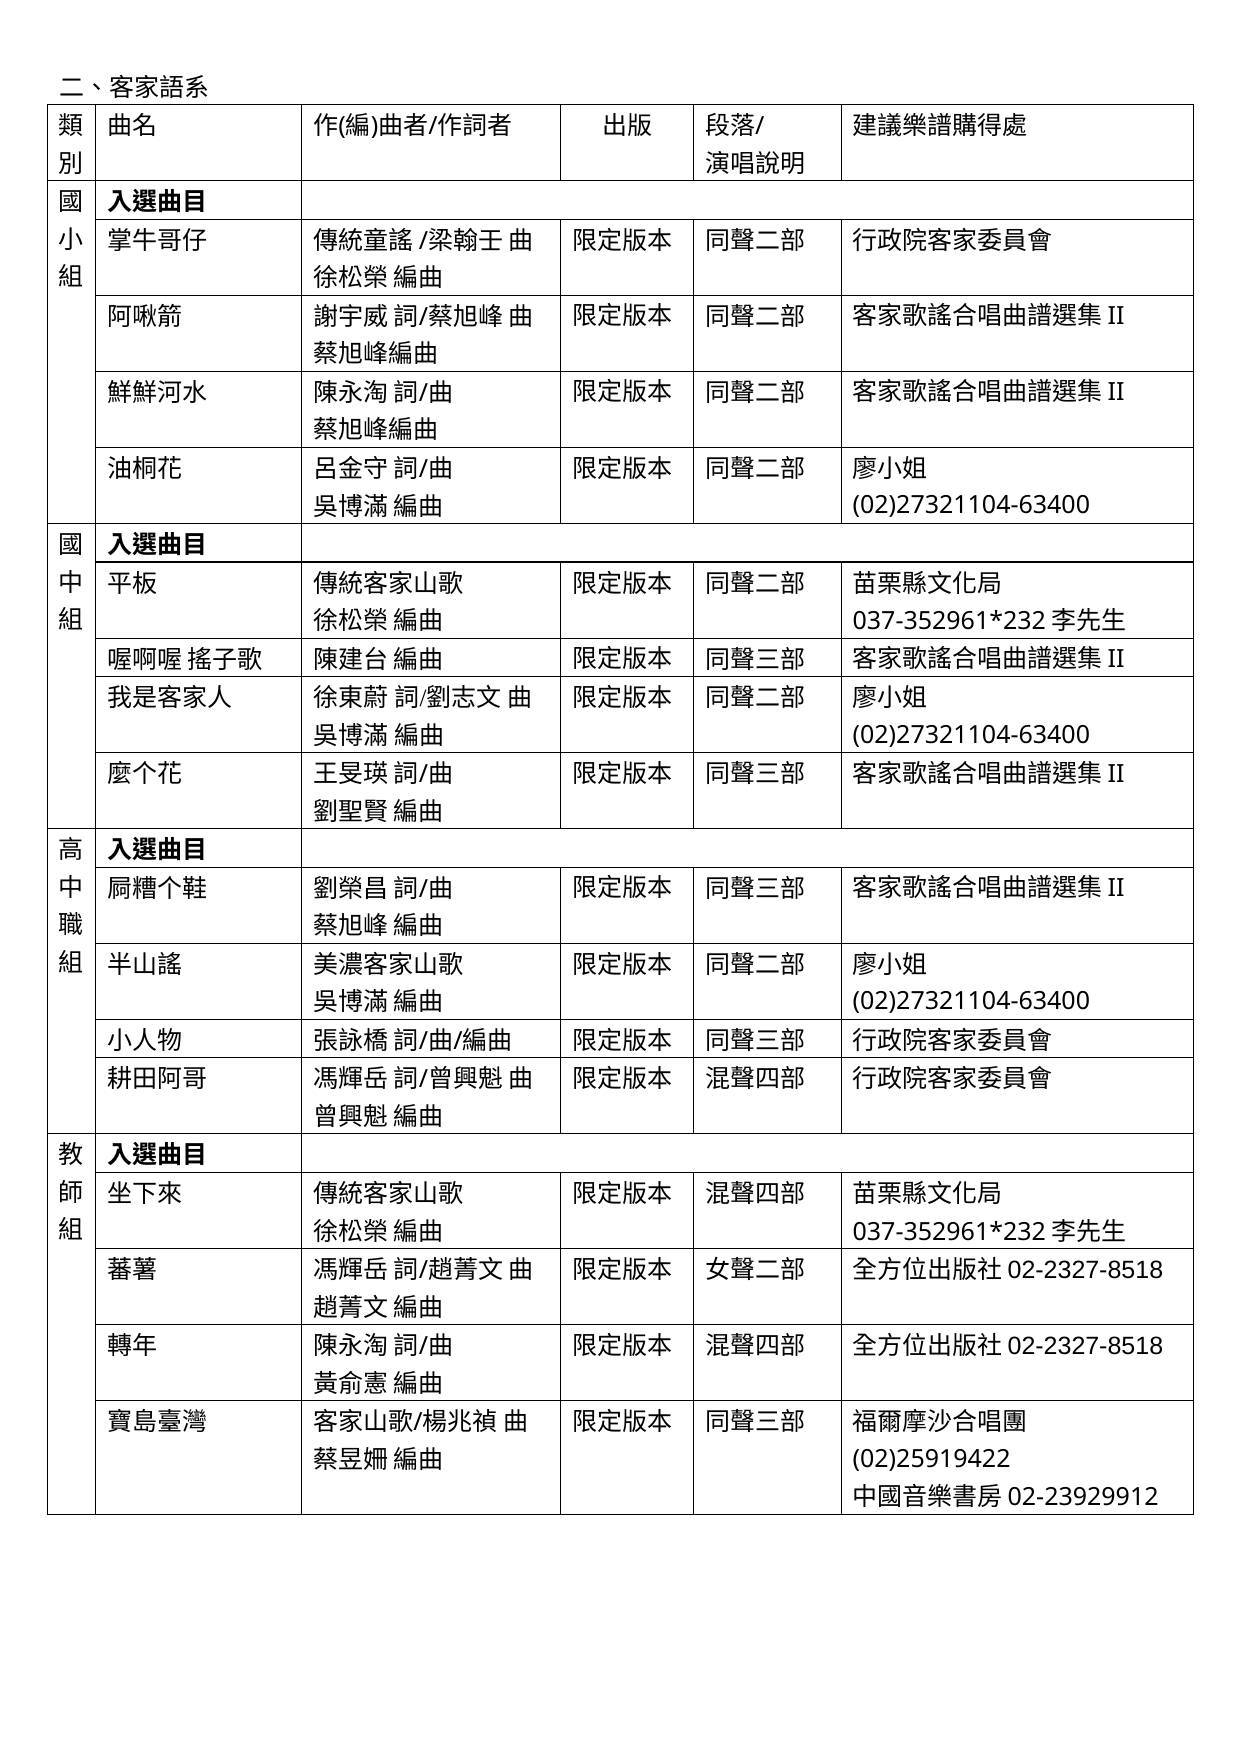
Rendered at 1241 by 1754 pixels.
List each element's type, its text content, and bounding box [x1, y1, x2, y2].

table_cell 同聲二部 [694, 296, 841, 371]
table_header 作(編)曲者/作詞者 [302, 105, 560, 180]
table_cell 陳永淘 詞/曲 蔡旭峰編曲 [302, 372, 560, 447]
table_cell 限定版本 [561, 868, 693, 943]
table_cell 客家歌謠合唱曲譜選集II [842, 639, 1193, 676]
table_cell 屙糟个鞋 [96, 868, 301, 943]
table_cell 行政院客家委員會 [842, 220, 1193, 295]
table_cell 限定版本 [561, 448, 693, 523]
table_cell 馮輝岳 詞/趙菁文 曲 趙菁文 編曲 [302, 1249, 560, 1324]
table_cell 我是客家人 [96, 677, 301, 752]
table_cell 傳統客家山歌 徐松榮 編曲 [302, 563, 560, 637]
table_cell 馮輝岳 詞/曾興魁 曲 曾興魁 編曲 [302, 1058, 560, 1133]
table_cell 苗栗縣文化局 037-352961*232李先生 [842, 563, 1193, 637]
table_cell 坐下來 [96, 1173, 301, 1248]
table_cell 同聲二部 [694, 677, 841, 752]
table_cell 入選曲目 [96, 181, 301, 219]
table_cell 高中職組 [48, 829, 95, 1133]
table_header 類別 [48, 105, 95, 180]
table_cell 傳統童謠 /梁翰壬 曲 徐松榮 編曲 [302, 220, 560, 295]
table_cell 同聲二部 [694, 563, 841, 637]
table_cell 傳統客家山歌 徐松榮 編曲 [302, 1173, 560, 1248]
table_cell 全方位出版社02-2327-8518 [842, 1325, 1193, 1400]
table_cell 廖小姐 (02)27321104-63400 [842, 448, 1193, 523]
table_header 出版 [561, 105, 693, 180]
table_header 段落/ 演唱說明 [694, 105, 841, 180]
table_cell 限定版本 [561, 677, 693, 752]
table_cell 國中組 [48, 524, 95, 828]
table_cell [302, 1134, 1193, 1172]
table_cell 苗栗縣文化局 037-352961*232李先生 [842, 1173, 1193, 1248]
table_cell 同聲二部 [694, 220, 841, 295]
table_cell 王旻瑛 詞/曲 劉聖賢 編曲 [302, 753, 560, 828]
table_cell 限定版本 [561, 753, 693, 828]
table_cell 廖小姐 (02)27321104-63400 [842, 677, 1193, 752]
table_cell 耕田阿哥 [96, 1058, 301, 1133]
table_cell 掌牛哥仔 [96, 220, 301, 295]
table_cell 全方位出版社02-2327-8518 [842, 1249, 1193, 1324]
table_cell [302, 181, 1193, 219]
table_cell 客家歌謠合唱曲譜選集II [842, 296, 1193, 371]
table_cell 同聲三部 [694, 753, 841, 828]
text 二、客家語系 [59, 67, 1181, 104]
table_cell 限定版本 [561, 1173, 693, 1248]
table_cell 行政院客家委員會 [842, 1020, 1193, 1057]
table_cell 陳建台 編曲 [302, 639, 560, 676]
table_cell 同聲三部 [694, 1401, 841, 1513]
table_cell 入選曲目 [96, 1134, 301, 1172]
table_cell 限定版本 [561, 1249, 693, 1324]
table_cell 限定版本 [561, 1020, 693, 1057]
table_cell [302, 524, 1193, 561]
table_cell 阿啾箭 [96, 296, 301, 371]
table_cell 女聲二部 [694, 1249, 841, 1324]
table_cell 喔啊喔 搖子歌 [96, 639, 301, 676]
table_cell 客家歌謠合唱曲譜選集II [842, 868, 1193, 943]
table_cell 客家歌謠合唱曲譜選集II [842, 753, 1193, 828]
table_cell 客家山歌/楊兆禎 曲 蔡昱姍 編曲 [302, 1401, 560, 1513]
table_cell [302, 829, 1193, 867]
table_header 建議樂譜購得處 [842, 105, 1193, 180]
table_cell 限定版本 [561, 639, 693, 676]
table_cell 入選曲目 [96, 829, 301, 867]
table_cell 國小組 [48, 181, 95, 523]
table_cell 限定版本 [561, 1401, 693, 1513]
table_cell 寶島臺灣 [96, 1401, 301, 1513]
table_cell 限定版本 [561, 944, 693, 1019]
table_cell 同聲二部 [694, 372, 841, 447]
table_cell 徐東蔚 詞/劉志文 曲 吳博滿 編曲 [302, 677, 560, 752]
table_cell 呂金守 詞/曲 吳博滿 編曲 [302, 448, 560, 523]
table_cell 劉榮昌 詞/曲 蔡旭峰 編曲 [302, 868, 560, 943]
table_cell 限定版本 [561, 372, 693, 447]
table_cell 同聲三部 [694, 1020, 841, 1057]
table_cell 張詠橋 詞/曲/編曲 [302, 1020, 560, 1057]
table_cell 客家歌謠合唱曲譜選集II [842, 372, 1193, 447]
table_cell 麼个花 [96, 753, 301, 828]
table_cell 油桐花 [96, 448, 301, 523]
table_cell 限定版本 [561, 1058, 693, 1133]
table_cell 轉年 [96, 1325, 301, 1400]
table_cell 同聲三部 [694, 639, 841, 676]
table_cell 教師組 [48, 1134, 95, 1513]
table_cell 限定版本 [561, 296, 693, 371]
table_cell 同聲二部 [694, 944, 841, 1019]
table_cell 同聲三部 [694, 868, 841, 943]
table_cell 蕃薯 [96, 1249, 301, 1324]
table_cell 入選曲目 [96, 524, 301, 561]
table_cell 限定版本 [561, 563, 693, 637]
table_cell 福爾摩沙合唱團(02)25919422 中國音樂書房02-23929912 [842, 1401, 1193, 1513]
table_cell 謝宇威 詞/蔡旭峰 曲 蔡旭峰編曲 [302, 296, 560, 371]
table_cell 平板 [96, 563, 301, 637]
table_cell 陳永淘 詞/曲 黃俞憲 編曲 [302, 1325, 560, 1400]
table_cell 廖小姐 (02)27321104-63400 [842, 944, 1193, 1019]
table_cell 鮮鮮河水 [96, 372, 301, 447]
table_cell 限定版本 [561, 220, 693, 295]
table_cell 半山謠 [96, 944, 301, 1019]
table_cell 混聲四部 [694, 1173, 841, 1248]
table_cell 混聲四部 [694, 1058, 841, 1133]
table_cell 小人物 [96, 1020, 301, 1057]
table_cell 同聲二部 [694, 448, 841, 523]
table_cell 美濃客家山歌 吳博滿 編曲 [302, 944, 560, 1019]
table_cell 行政院客家委員會 [842, 1058, 1193, 1133]
table_cell 限定版本 [561, 1325, 693, 1400]
table_cell 混聲四部 [694, 1325, 841, 1400]
table_header 曲名 [96, 105, 301, 180]
